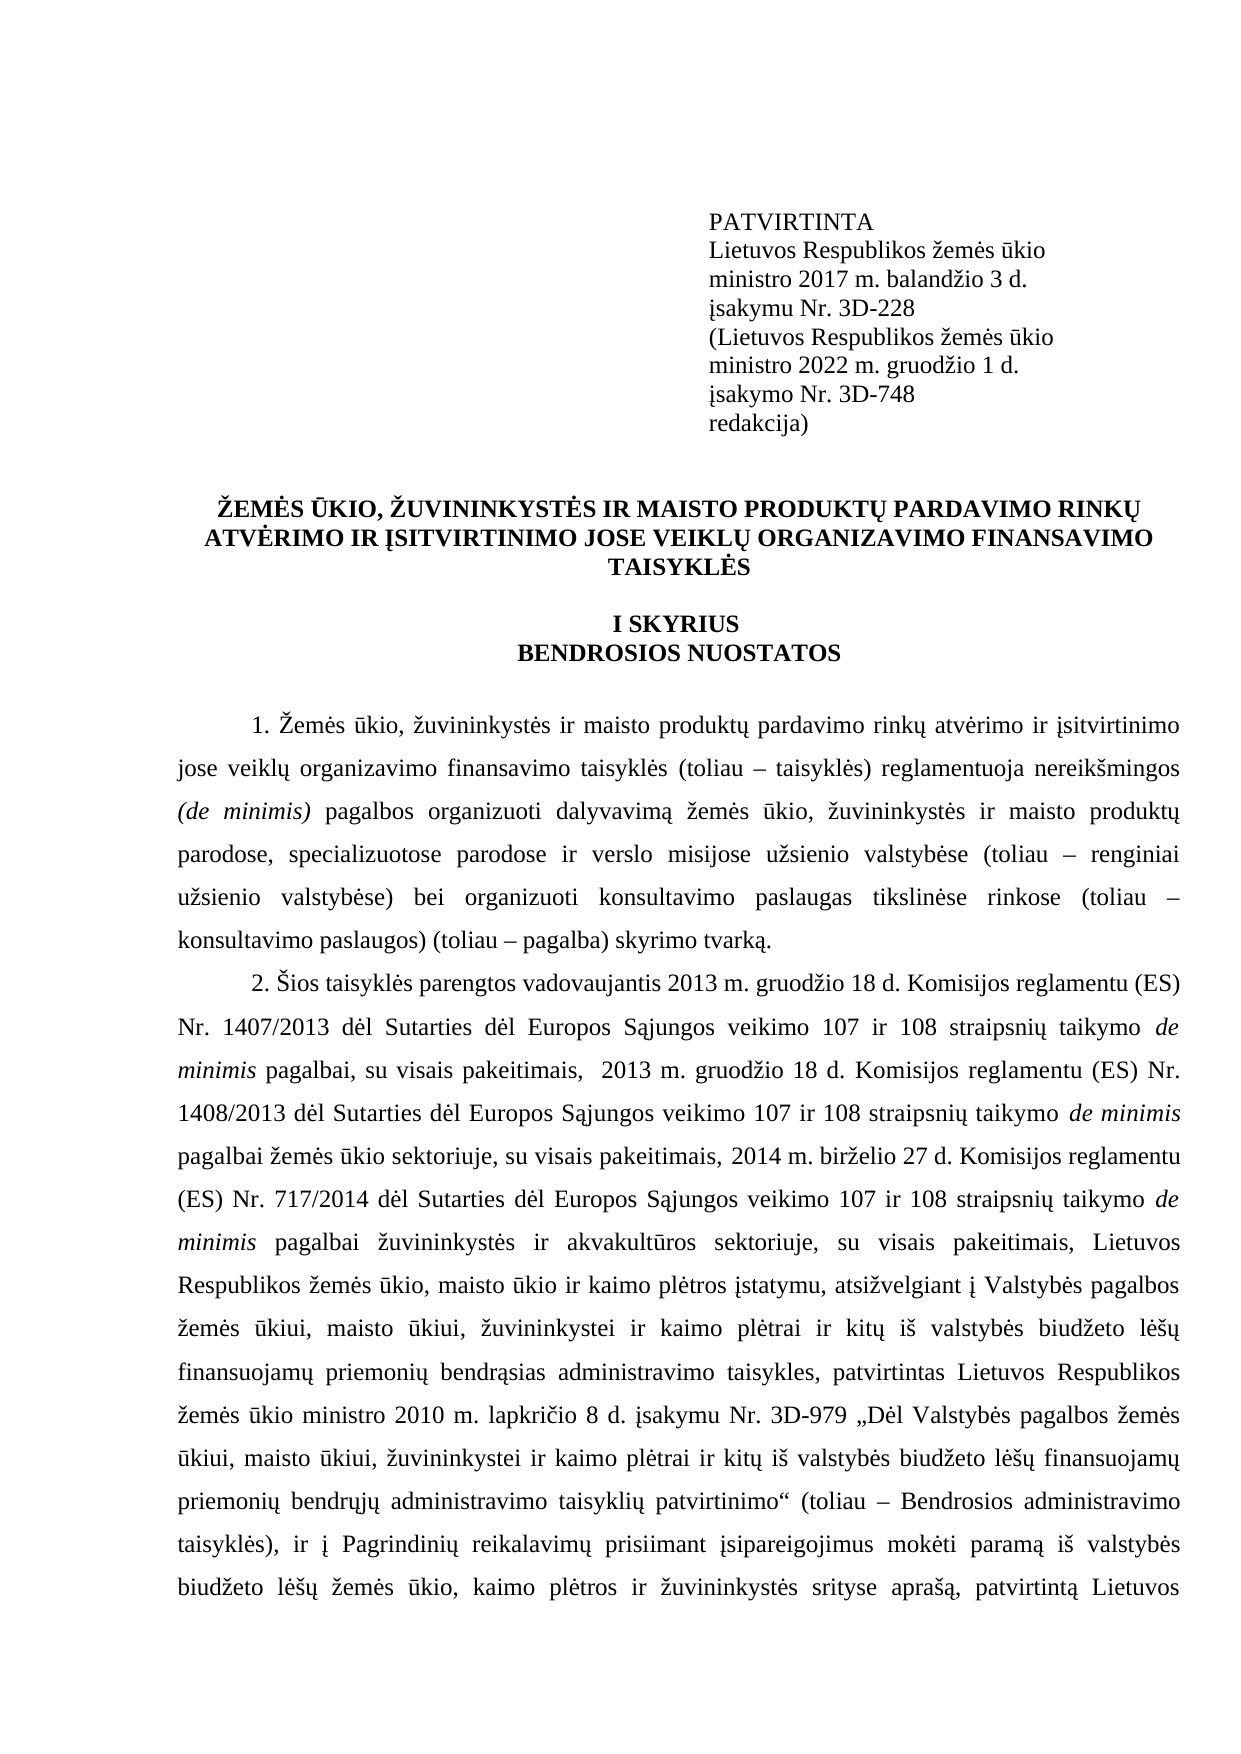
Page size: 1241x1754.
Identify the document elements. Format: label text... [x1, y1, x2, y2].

text PATVIRTINTA [177, 207, 1181, 235]
text ministro 2022 m. gruodžio 1 d. [177, 350, 1181, 379]
text ministro 2017 m. balandžio 3 d. [177, 264, 1181, 293]
text BENDROSIOS NUOSTATOS [177, 638, 1181, 667]
text įsakymo Nr. 3D-748 [177, 379, 1181, 408]
text (Lietuvos Respublikos žemės ūkio [177, 322, 1181, 350]
text 2. Šios taisyklės parengtos vadovaujantis 2013 m. gruodžio 18 d. Komisijos reglamentu (ES) Nr. 1407/2013 dėl Sutarties dėl Europos Sąjungos veikimo 107 ir 108 straipsnių taikymo de minimis pagalbai, su visais pakeitimais, 2013 m. gruodžio 18 d. Komisijos reglamentu (ES) Nr. 1408/2013 dėl Sutarties dėl Europos Sąjungos veikimo 107 ir 108 straipsnių taikymo de minimis pagalbai žemės ūkio sektoriuje, su visais pakeitimais, 2014 m. birželio 27 d. Komisijos reglamentu (ES) Nr. 717/2014 dėl Sutarties dėl Europos Sąjungos veikimo 107 ir 108 straipsnių taikymo de minimis pagalbai žuvininkystės ir akvakultūros sektoriuje, su visais pakeitimais, Lietuvos Respublikos žemės ūkio, maisto ūkio ir kaimo plėtros įstatymu, atsižvelgiant į Valstybės pagalbos žemės ūkiui, maisto ūkiui, žuvininkystei ir kaimo plėtrai ir kitų iš valstybės biudžeto lėšų finansuojamų priemonių bendrąsias administravimo taisykles, patvirtintas Lietuvos Respublikos žemės ūkio ministro 2010 m. lapkričio 8 d. įsakymu Nr. 3D-979 „Dėl Valstybės pagalbos žemės ūkiui, maisto ūkiui, žuvininkystei ir kaimo plėtrai ir kitų iš valstybės biudžeto lėšų finansuojamų priemonių bendrųjų administravimo taisyklių patvirtinimo“ (toliau – Bendrosios administravimo taisyklės), ir į Pagrindinių reikalavimų prisiimant įsipareigojimus mokėti paramą iš valstybės biudžeto lėšų žemės ūkio, kaimo plėtros ir žuvininkystės srityse aprašą, patvirtintą Lietuvos [177, 968, 1181, 1601]
text I SKYRIUS [177, 609, 1181, 638]
text 1. Žemės ūkio, žuvininkystės ir maisto produktų pardavimo rinkų atvėrimo ir įsitvirtinimo jose veiklų organizavimo finansavimo taisyklės (toliau – taisyklės) reglamentuoja nereikšmingos (de minimis) pagalbos organizuoti dalyvavimą žemės ūkio, žuvininkystės ir maisto produktų parodose, specializuotose parodose ir verslo misijose užsienio valstybėse (toliau – renginiai užsienio valstybėse) bei organizuoti konsultavimo paslaugas tikslinėse rinkose (toliau – konsultavimo paslaugos) (toliau – pagalba) skyrimo tvarką. [177, 710, 1181, 954]
text Lietuvos Respublikos žemės ūkio [177, 235, 1181, 264]
text redakcija) [177, 408, 1181, 437]
text įsakymu Nr. 3D-228 [177, 293, 1181, 322]
text Žemės ūkio, ŽUVININKYSTĖS ir maisto produktų pardavimo rinkų atvėrimo ir įsitvirtinimo jose veiklŲ organizavimo FINANSAVIMO TAISYKLĖS [177, 494, 1181, 580]
